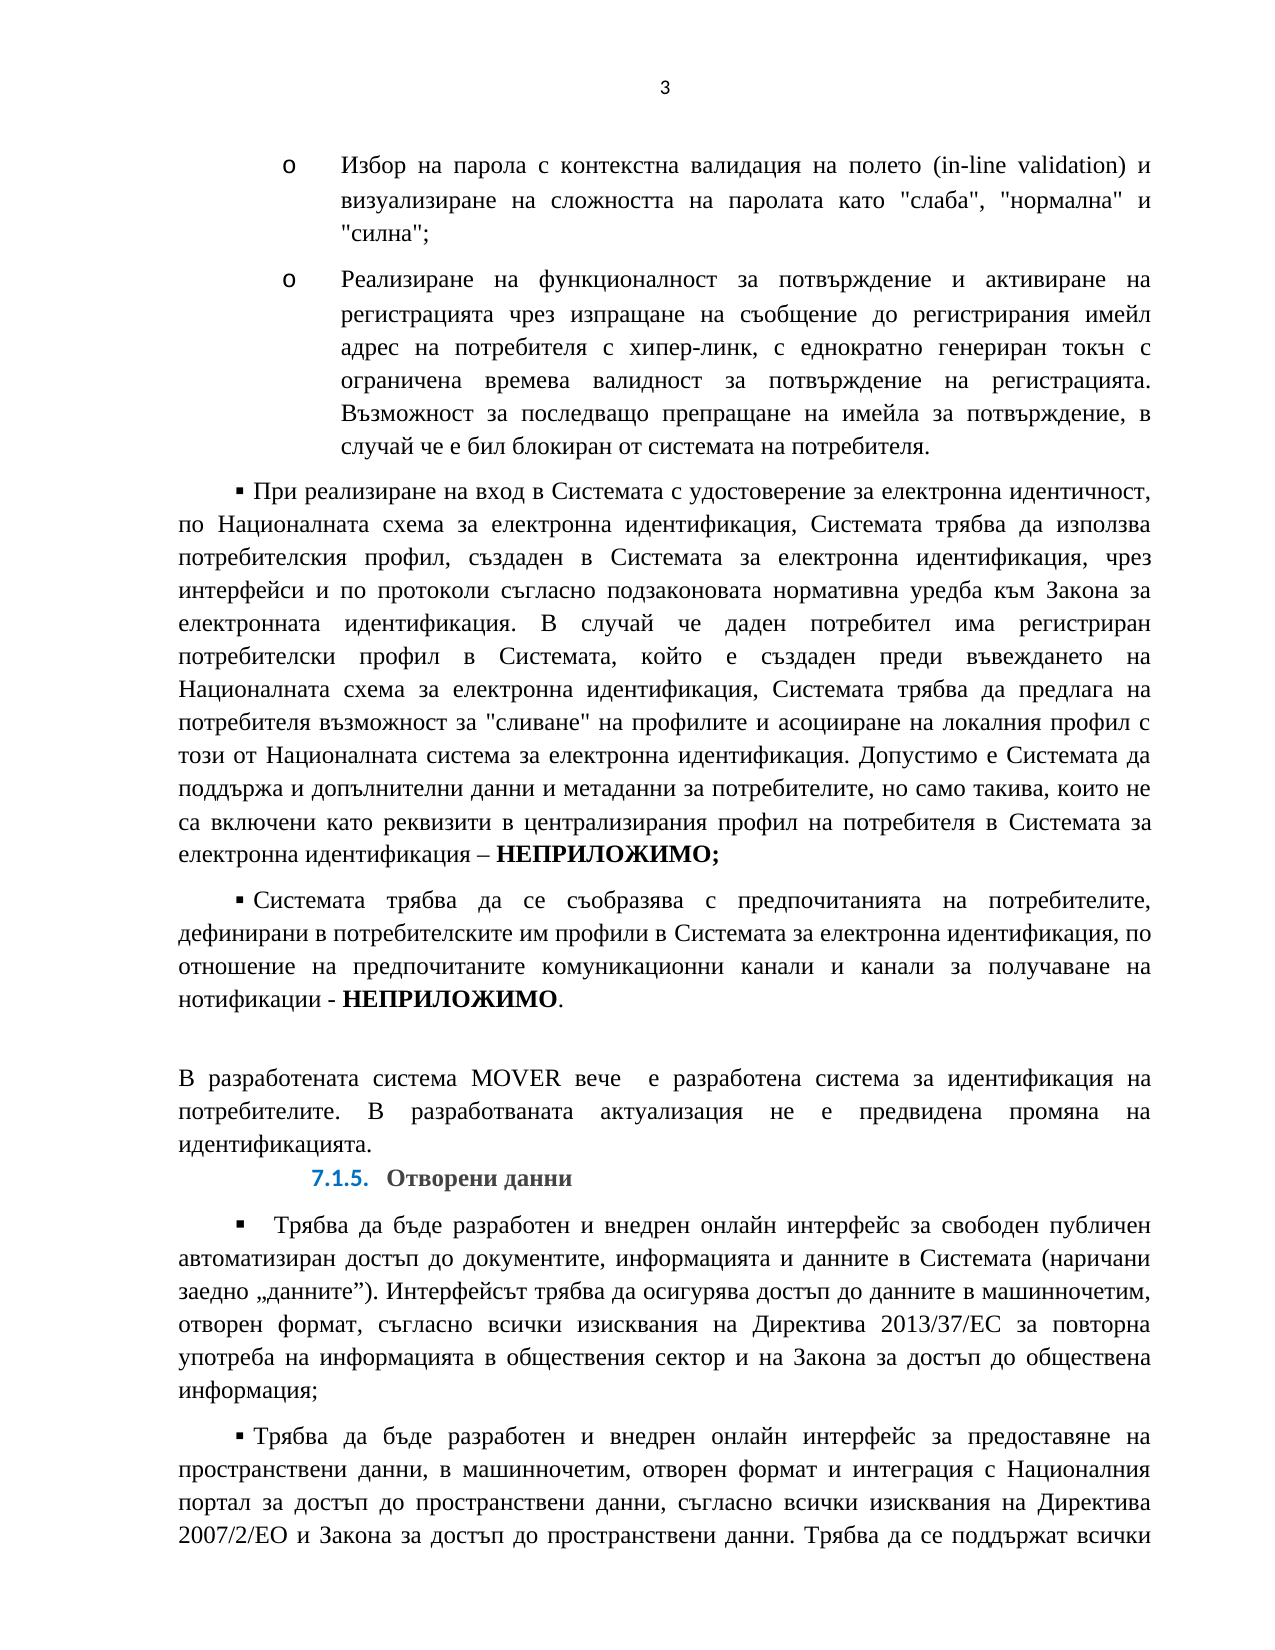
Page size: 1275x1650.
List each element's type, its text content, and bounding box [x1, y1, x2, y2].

list Трябва да бъде разработен и внедрен онлайн интерфейс за свободен публичен автоматизиран достъп до документите, информацията и данните в Системата (наричани заедно „данните”). Интерфейсът трябва да осигурява достъп до данните в машинночетим, отворен формат, съгласно всички изисквания на Директива 2013/37/ЕС за повторна употреба на информацията в обществения сектор и на Закона за достъп до обществена информация; [178, 1210, 1152, 1404]
subtitle Отворени данни [311, 1162, 1152, 1192]
list Избор на парола с контекстна валидация на полето (in-line validation) и визуализиране на сложността на паролата като "слаба", "нормална" и "силна"; [282, 150, 1152, 247]
text В разработената система MOVER вече е разработена система за идентификация на потребителите. В разработваната актуализация не е предвидена промяна на идентификацията. [178, 1063, 1152, 1157]
list При реализиране на вход в Системата с удостоверение за електронна идентичност, по националната схема за електронна идентификация, Системата трябва да използва потребителския профил, създаден в системата за електронна идентификация, чрез интерфейси и по протоколи съгласно подзаконовата нормативна уредба към Закона за електронната идентификация. В случай че даден потребител има регистриран потребителски профил в Системата, който е създаден преди въвеждането на националната схема за електронна идентификация, Системата трябва да предлага на потребителя възможност за "сливане" на профилите и асоцииране на локалния профил с този от националната система за електронна идентификация. Допустимо е Системата да поддържа и допълнителни данни и метаданни за потребителите, но само такива, които не са включени като реквизити в централизирания профил на потребителя в системата за електронна идентификация – НЕПРИЛОЖИМО; [178, 476, 1152, 868]
list Трябва да бъде разработен и внедрен онлайн интерфейс за предоставяне на пространствени данни, в машинночетим, отворен формат и интеграция с Националния портал за достъп до пространствени данни, съгласно всички изисквания на Директива 2007/2/ЕО и Закона за достъп до пространствени данни. Трябва да се поддържат всички [178, 1421, 1152, 1549]
list Системата трябва да се съобразява с предпочитанията на потребителите, дефинирани в потребителските им профили в системата за електронна идентификация, по отношение на предпочитаните комуникационни канали и канали за получаване на нотификации - НЕПРИЛОЖИМО. [178, 885, 1152, 1013]
list Реализиране на функционалност за потвърждение и активиране на регистрацията чрез изпращане на съобщение до регистрирания имейл адрес на потребителя с хипер-линк, с еднократно генериран токън с ограничена времева валидност за потвърждение на регистрацията. Възможност за последващо препращане на имейла за потвърждение, в случай че е бил блокиран от системата на потребителя. [282, 264, 1152, 459]
